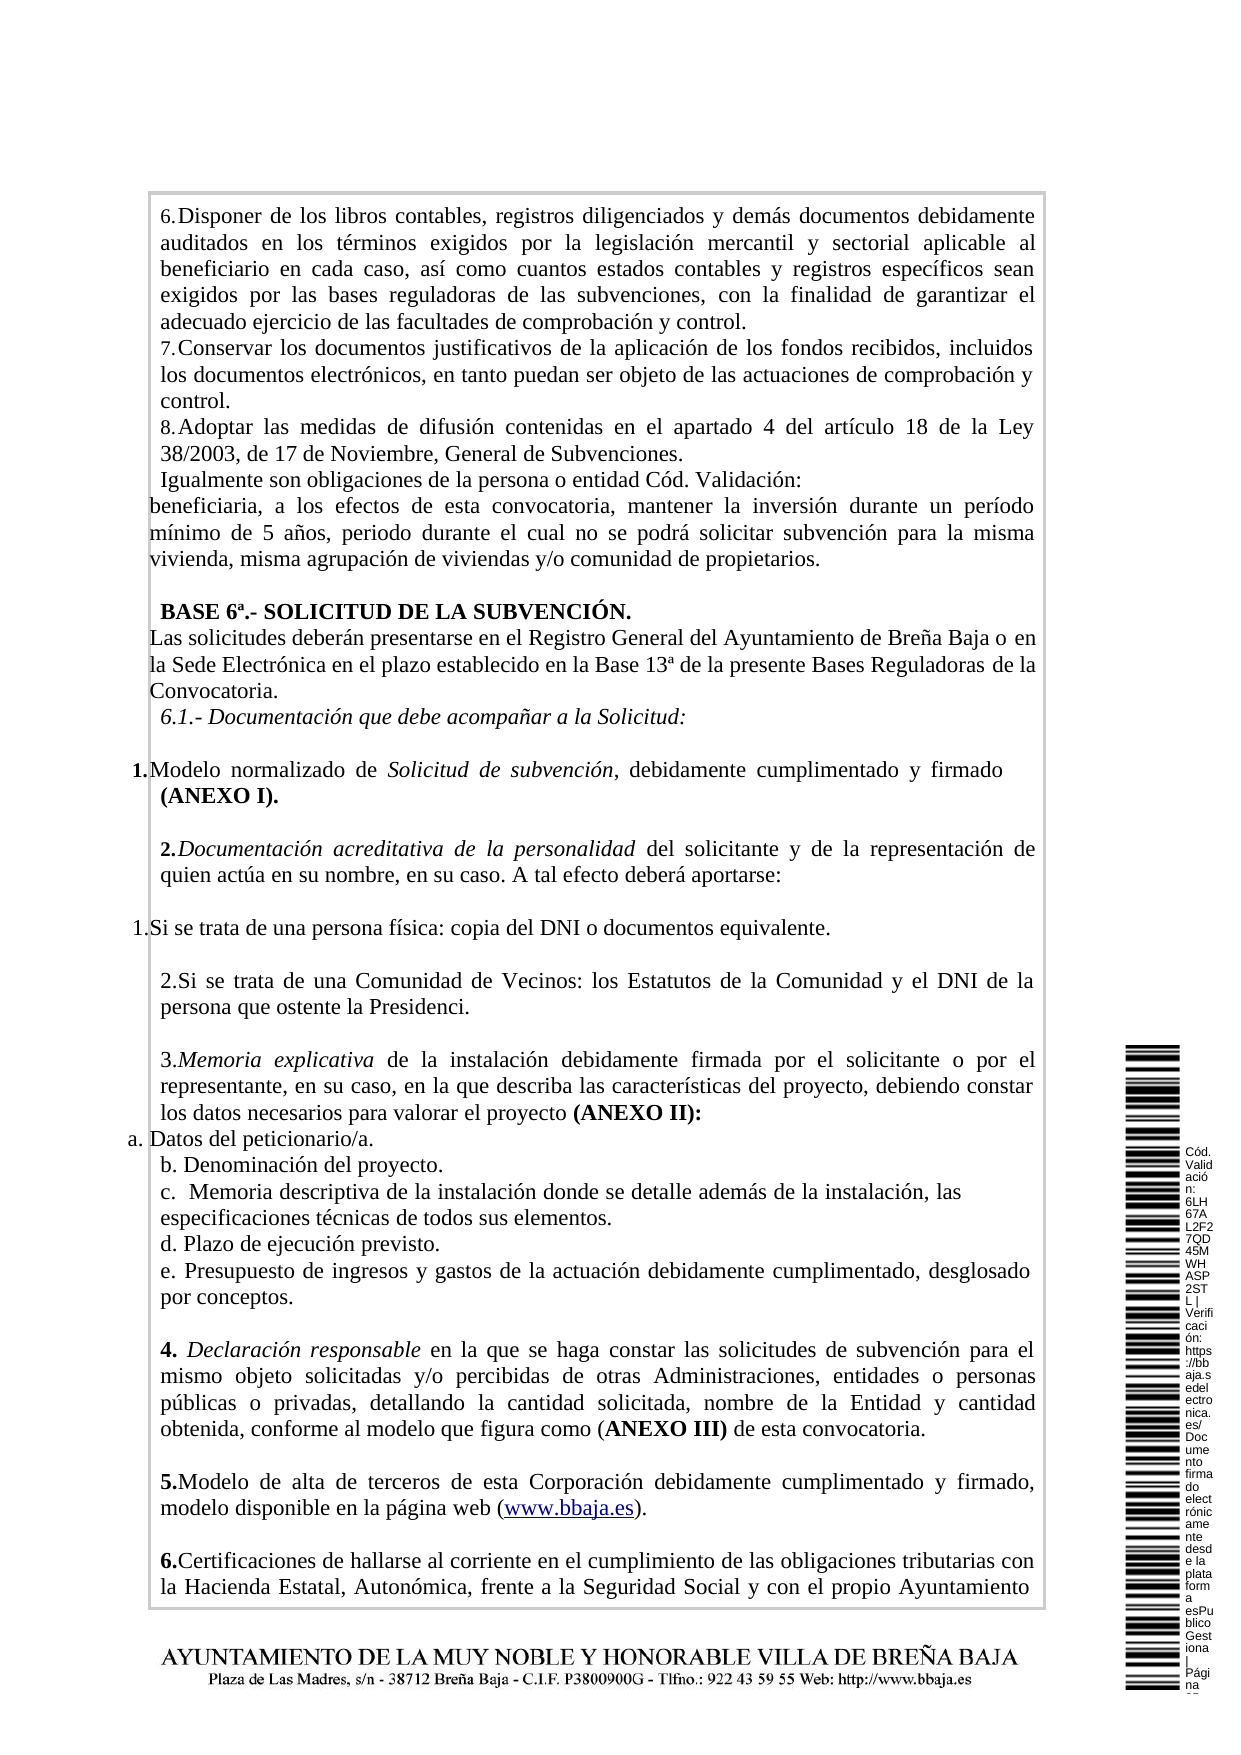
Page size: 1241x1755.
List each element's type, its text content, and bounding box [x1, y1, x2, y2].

table_header Disponer de los libros contables, registros diligenciados y demás documentos debidamente auditados en los términos exigidos por la legislación mercantil y sectorial aplicable al beneficiario en cada caso, así como cuantos estados contables y registros específicos sean exigidos por las bases reguladoras de las subvenciones, con la finalidad de garantizar el adecuado ejercicio de las facultades de comprobación y control. Conservar los documentos justificativos de la aplicación de los fondos recibidos, incluidos los documentos electrónicos, en tanto puedan ser objeto de las actuaciones de comprobación y control. Adoptar las medidas de difusión contenidas en el apartado 4 del artículo 18 de la Ley 38/2003, de 17 de Noviembre, General de Subvenciones. Igualmente son obligaciones de la persona o entidad Cód. Validación: beneficiaria, a los efectos de esta convocatoria, mantener la inversión durante un período mínimo de 5 años, periodo durante el cual no se podrá solicitar subvención para la misma vivienda, misma agrupación de viviendas y/o comunidad de propietarios. BASE 6ª.- SOLICITUD DE LA SUBVENCIÓN. Las solicitudes deberán presentarse en el Registro General del Ayuntamiento de Breña Baja o en la Sede Electrónica en el plazo establecido en la Base 13ª de la presente Bases Reguladoras de la Convocatoria. 6.1.- Documentación que debe acompañar a la Solicitud: Modelo normalizado de Solicitud de subvención, debidamente cumplimentado y firmado (ANEXO I). Documentación acreditativa de la personalidad del solicitante y de la representación de quien actúa en su nombre, en su caso. A tal efecto deberá aportarse: Si se trata de una persona física: copia del DNI o documentos equivalente. Si se trata de una Comunidad de Vecinos: los Estatutos de la Comunidad y el DNI de la persona que ostente la Presidenci. Memoria explicativa de la instalación debidamente firmada por el solicitante o por el representante, en su caso, en la que describa las características del proyecto, debiendo constar los datos necesarios para valorar el proyecto (ANEXO II): Datos del peticionario/a. Denominación del proyecto. Memoria descriptiva de la instalación donde se detalle además de la instalación, las especificaciones técnicas de todos sus elementos. Plazo de ejecución previsto. Presupuesto de ingresos y gastos de la actuación debidamente cumplimentado, desglosado por conceptos. Declaración responsable en la que se haga constar las solicitudes de subvención para el mismo objeto solicitadas y/o percibidas de otras Administraciones, entidades o personas públicas o privadas, detallando la cantidad solicitada, nombre de la Entidad y cantidad obtenida, conforme al modelo que figura como (ANEXO III) de esta convocatoria. Modelo de alta de terceros de esta Corporación debidamente cumplimentado y firmado, modelo disponible en la página web (www.bbaja.es). Certificaciones de hallarse al corriente en el cumplimiento de las obligaciones tributarias con la Hacienda Estatal, Autonómica, frente a la Seguridad Social y con el propio Ayuntamiento [151, 195, 1043, 1607]
text Cód. Validación: 6LH67AL2F27QD45MWHASP2STL | Verificación: https://bbaja.sedelectronica.es/ Documento firmado electrónicamente desde la plataforma esPublico Gestiona | Página 25 de 45 [1185, 1147, 1214, 1694]
